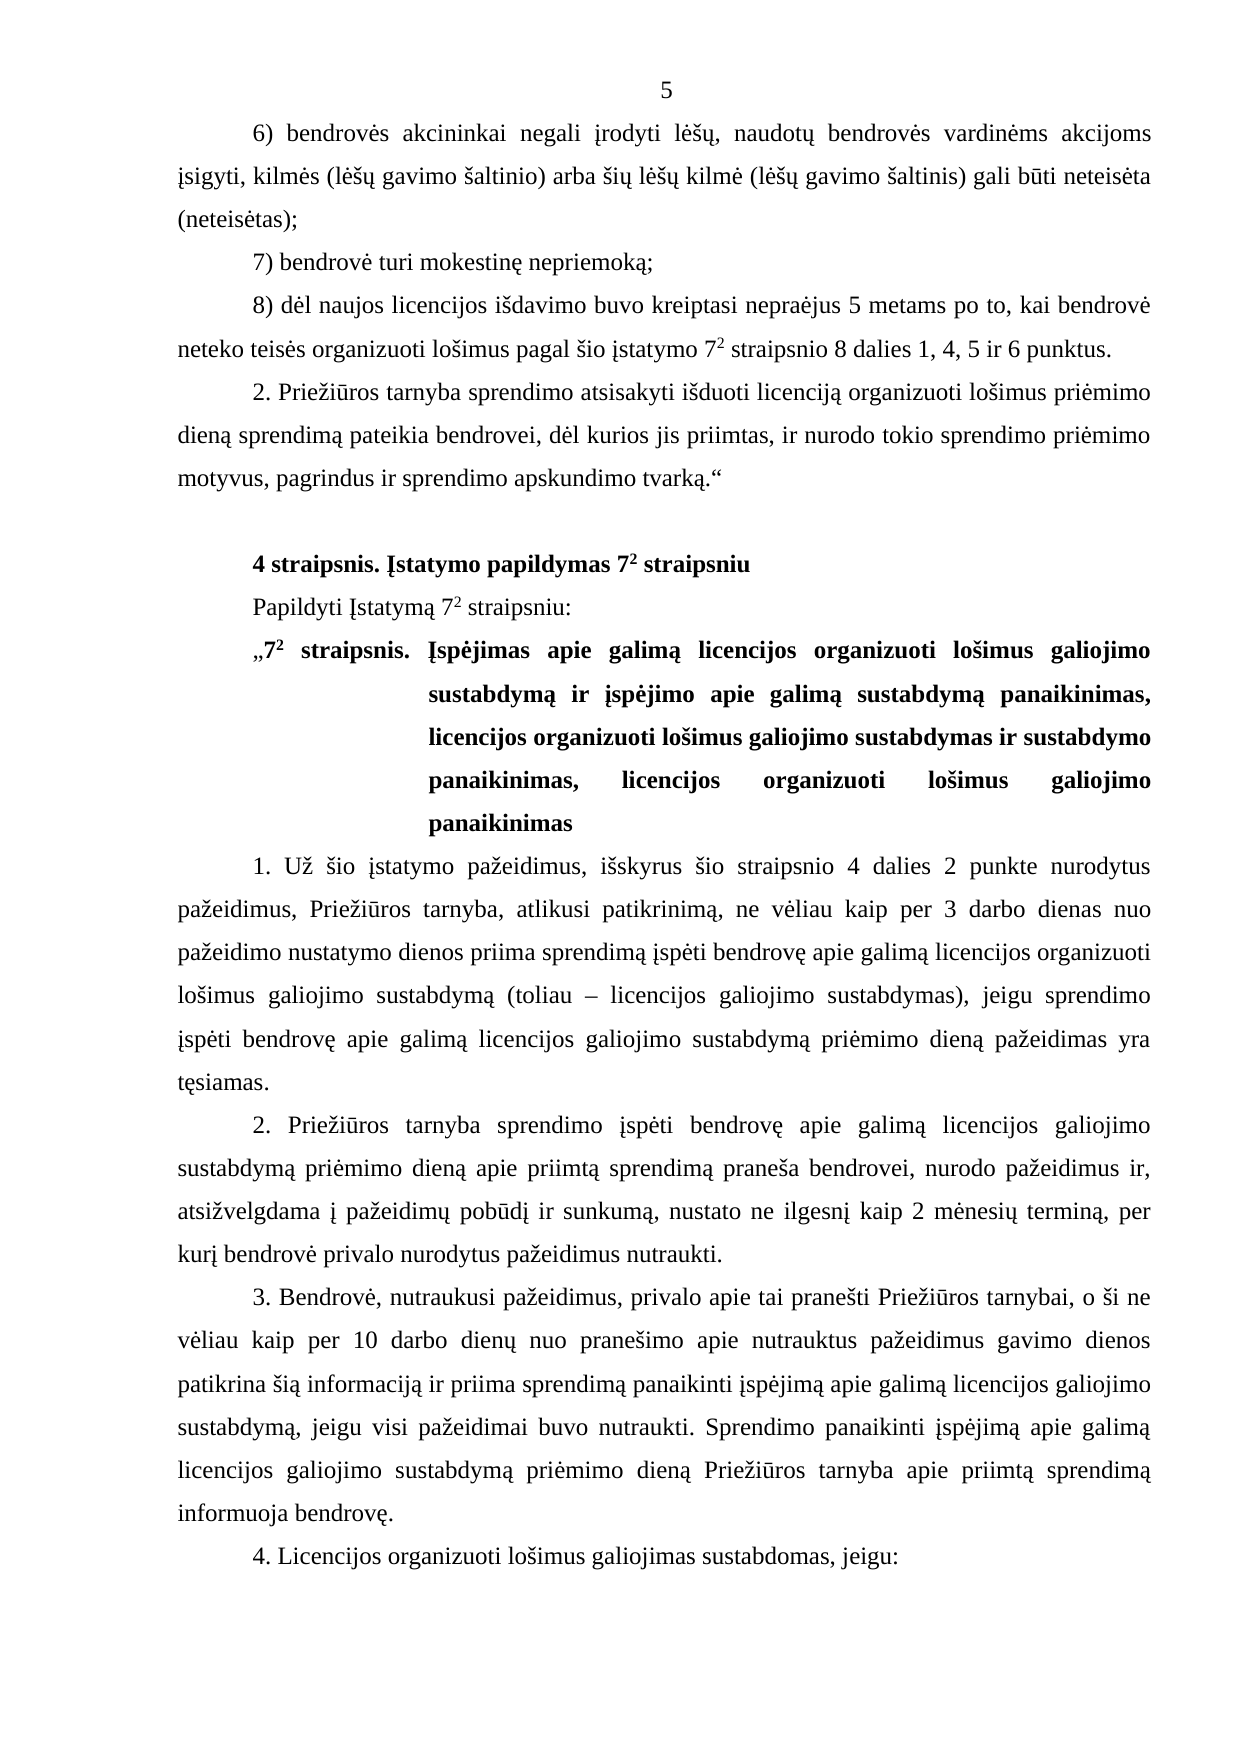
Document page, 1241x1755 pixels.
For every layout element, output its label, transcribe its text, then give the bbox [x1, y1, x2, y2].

text 3. Bendrovė, nutraukusi pažeidimus, privalo apie tai pranešti Priežiūros tarnybai, o ši ne vėliau kaip per 10 darbo dienų nuo pranešimo apie nutrauktus pažeidimus gavimo dienos patikrina šią informaciją ir priima sprendimą panaikinti įspėjimą apie galimą licencijos galiojimo sustabdymą, jeigu visi pažeidimai buvo nutraukti. Sprendimo panaikinti įspėjimą apie galimą licencijos galiojimo sustabdymą priėmimo dieną Priežiūros tarnyba apie priimtą sprendimą informuoja bendrovę. [177, 1282, 1152, 1527]
text 2. Priežiūros tarnyba sprendimo atsisakyti išduoti licenciją organizuoti lošimus priėmimo dieną sprendimą pateikia bendrovei, dėl kurios jis priimtas, ir nurodo tokio sprendimo priėmimo motyvus, pagrindus ir sprendimo apskundimo tvarką.“ [177, 377, 1152, 492]
text Papildyti Įstatymą 72 straipsniu: [177, 592, 1152, 621]
text 8) dėl naujos licencijos išdavimo buvo kreiptasi nepraėjus 5 metams po to, kai bendrovė neteko teisės organizuoti lošimus pagal šio įstatymo 72 straipsnio 8 dalies 1, 4, 5 ir 6 punktus. [177, 291, 1152, 362]
text 1. Už šio įstatymo pažeidimus, išskyrus šio straipsnio 4 dalies 2 punkte nurodytus pažeidimus, Priežiūros tarnyba, atlikusi patikrinimą, ne vėliau kaip per 3 darbo dienas nuo pažeidimo nustatymo dienos priima sprendimą įspėti bendrovę apie galimą licencijos organizuoti lošimus galiojimo sustabdymą (toliau – licencijos galiojimo sustabdymas), jeigu sprendimo įspėti bendrovę apie galimą licencijos galiojimo sustabdymą priėmimo dieną pažeidimas yra tęsiamas. [177, 851, 1152, 1096]
text 4. Licencijos organizuoti lošimus galiojimas sustabdomas, jeigu: [177, 1541, 1152, 1570]
text 2. Priežiūros tarnyba sprendimo įspėti bendrovę apie galimą licencijos galiojimo sustabdymą priėmimo dieną apie priimtą sprendimą praneša bendrovei, nurodo pažeidimus ir, atsižvelgdama į pažeidimų pobūdį ir sunkumą, nustato ne ilgesnį kaip 2 mėnesių terminą, per kurį bendrovė privalo nurodytus pažeidimus nutraukti. [177, 1110, 1152, 1268]
text 7) bendrovė turi mokestinę nepriemoką; [177, 247, 1152, 276]
text 6) bendrovės akcininkai negali įrodyti lėšų, naudotų bendrovės vardinėms akcijoms įsigyti, kilmės (lėšų gavimo šaltinio) arba šių lėšų kilmė (lėšų gavimo šaltinis) gali būti neteisėta (neteisėtas); [177, 118, 1152, 233]
text „72 straipsnis. Įspėjimas apie galimą licencijos organizuoti lošimus galiojimo sustabdymą ir įspėjimo apie galimą sustabdymą panaikinimas, licencijos organizuoti lošimus galiojimo sustabdymas ir sustabdymo panaikinimas, licencijos organizuoti lošimus galiojimo panaikinimas [252, 636, 1152, 837]
text 4 straipsnis. Įstatymo papildymas 72 straipsniu [177, 549, 1152, 578]
